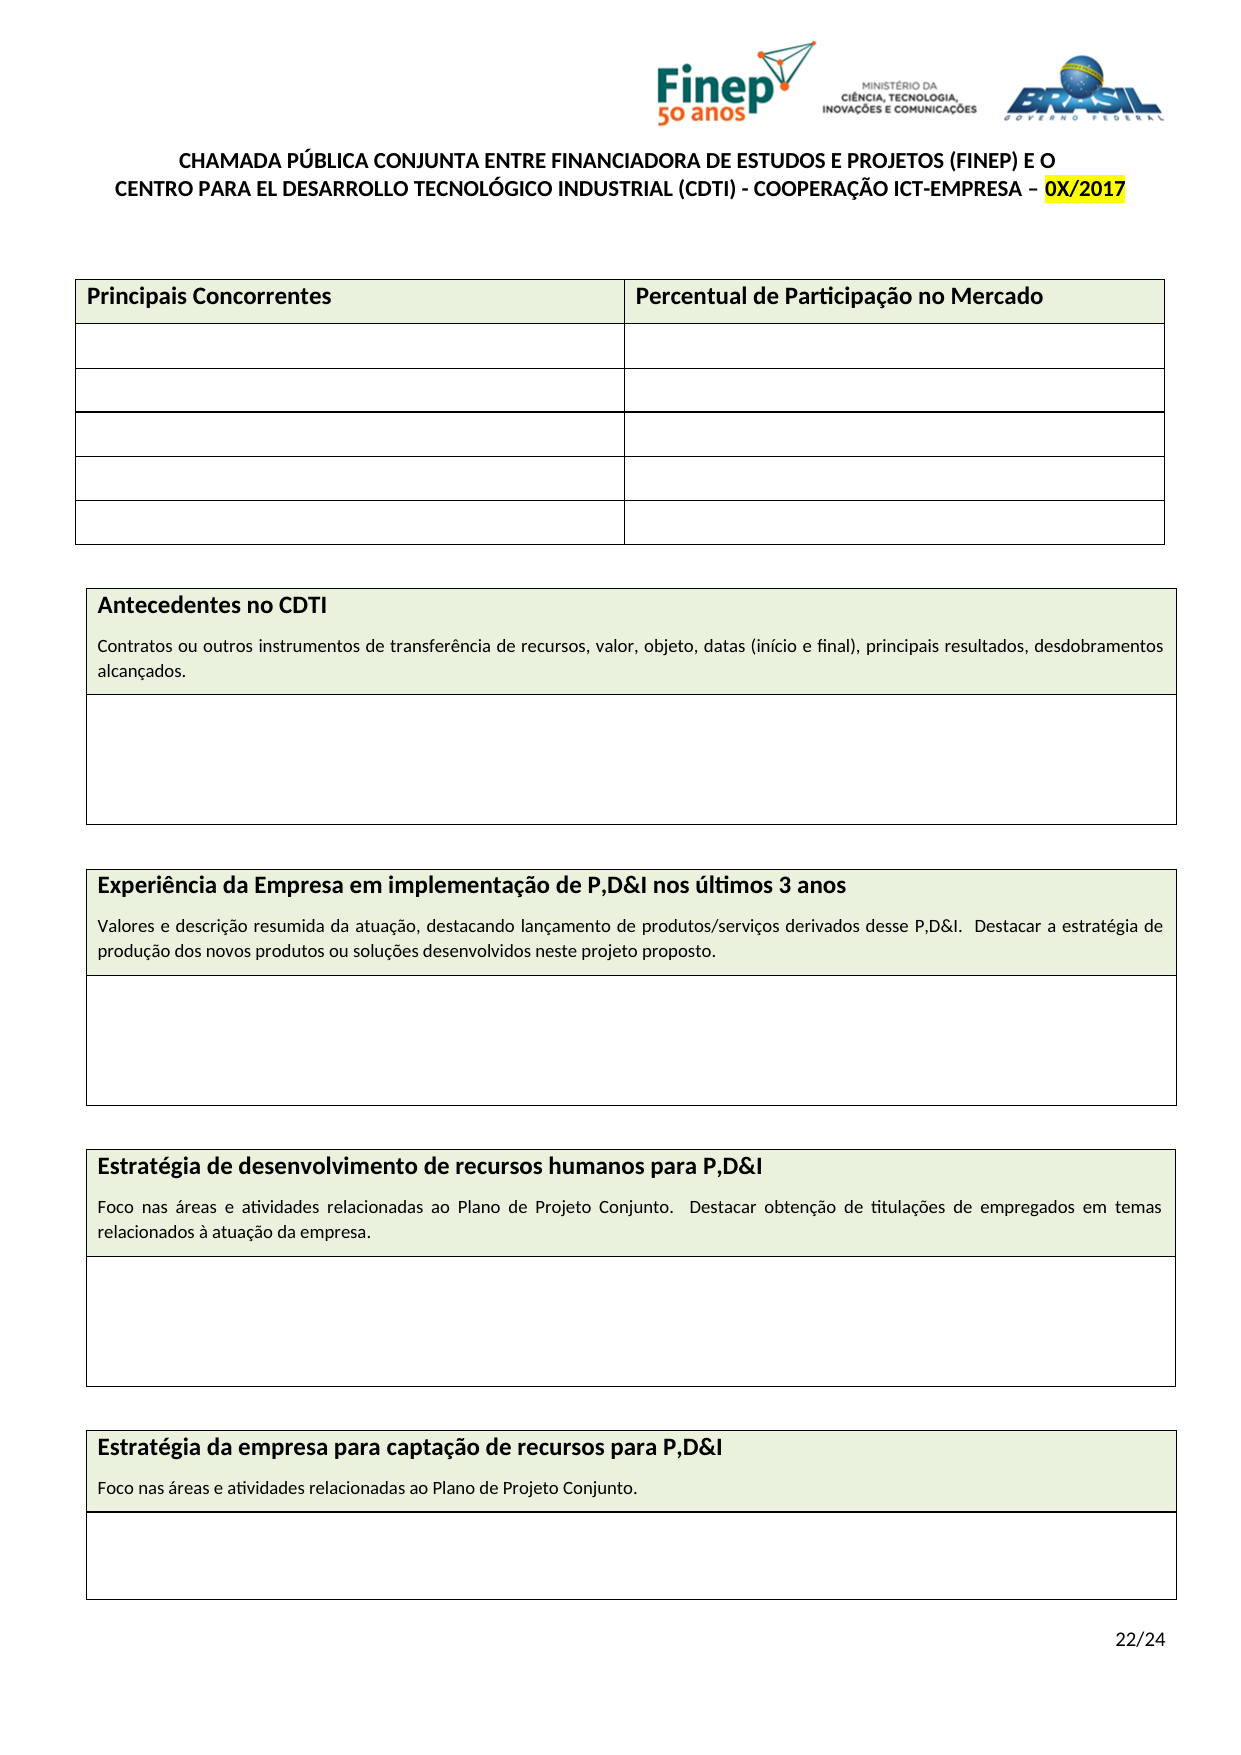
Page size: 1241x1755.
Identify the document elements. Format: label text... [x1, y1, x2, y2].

table_header Estratégia de desenvolvimento de recursos humanos para P,D&I Foco nas áreas e atividades relacionadas ao Plano de Projeto Conjunto. Destacar obtenção de titulações de empregados em temas relacionados à atuação da empresa. [87, 1150, 1175, 1256]
table_header Percentual de Participação no Mercado [625, 280, 1164, 323]
table_header Experiência da Empresa em implementação de P,D&I nos últimos 3 anos Valores e descrição resumida da atuação, destacando lançamento de produtos/serviços derivados desse P,D&I. Destacar a estratégia de produção dos novos produtos ou soluções desenvolvidos neste projeto proposto. [87, 870, 1176, 975]
table_cell [76, 457, 624, 499]
table_cell [625, 501, 1164, 544]
table_cell [625, 413, 1164, 456]
table_cell [87, 1513, 1176, 1598]
table_cell [76, 324, 624, 367]
table_cell [625, 324, 1164, 367]
table_cell [87, 976, 1176, 1105]
table_cell [87, 1257, 1175, 1386]
table_cell [76, 413, 624, 456]
table_cell [76, 369, 624, 411]
table_cell [76, 501, 624, 544]
table_cell [625, 369, 1164, 411]
table_cell [87, 695, 1176, 824]
table_cell [625, 457, 1164, 499]
table_header Estratégia da empresa para captação de recursos para P,D&I Foco nas áreas e atividades relacionadas ao Plano de Projeto Conjunto. [87, 1431, 1176, 1511]
table_header Antecedentes no CDTI Contratos ou outros instrumentos de transferência de recursos, valor, objeto, datas (início e final), principais resultados, desdobramentos alcançados. [87, 589, 1176, 694]
table_header Principais Concorrentes [76, 280, 624, 323]
